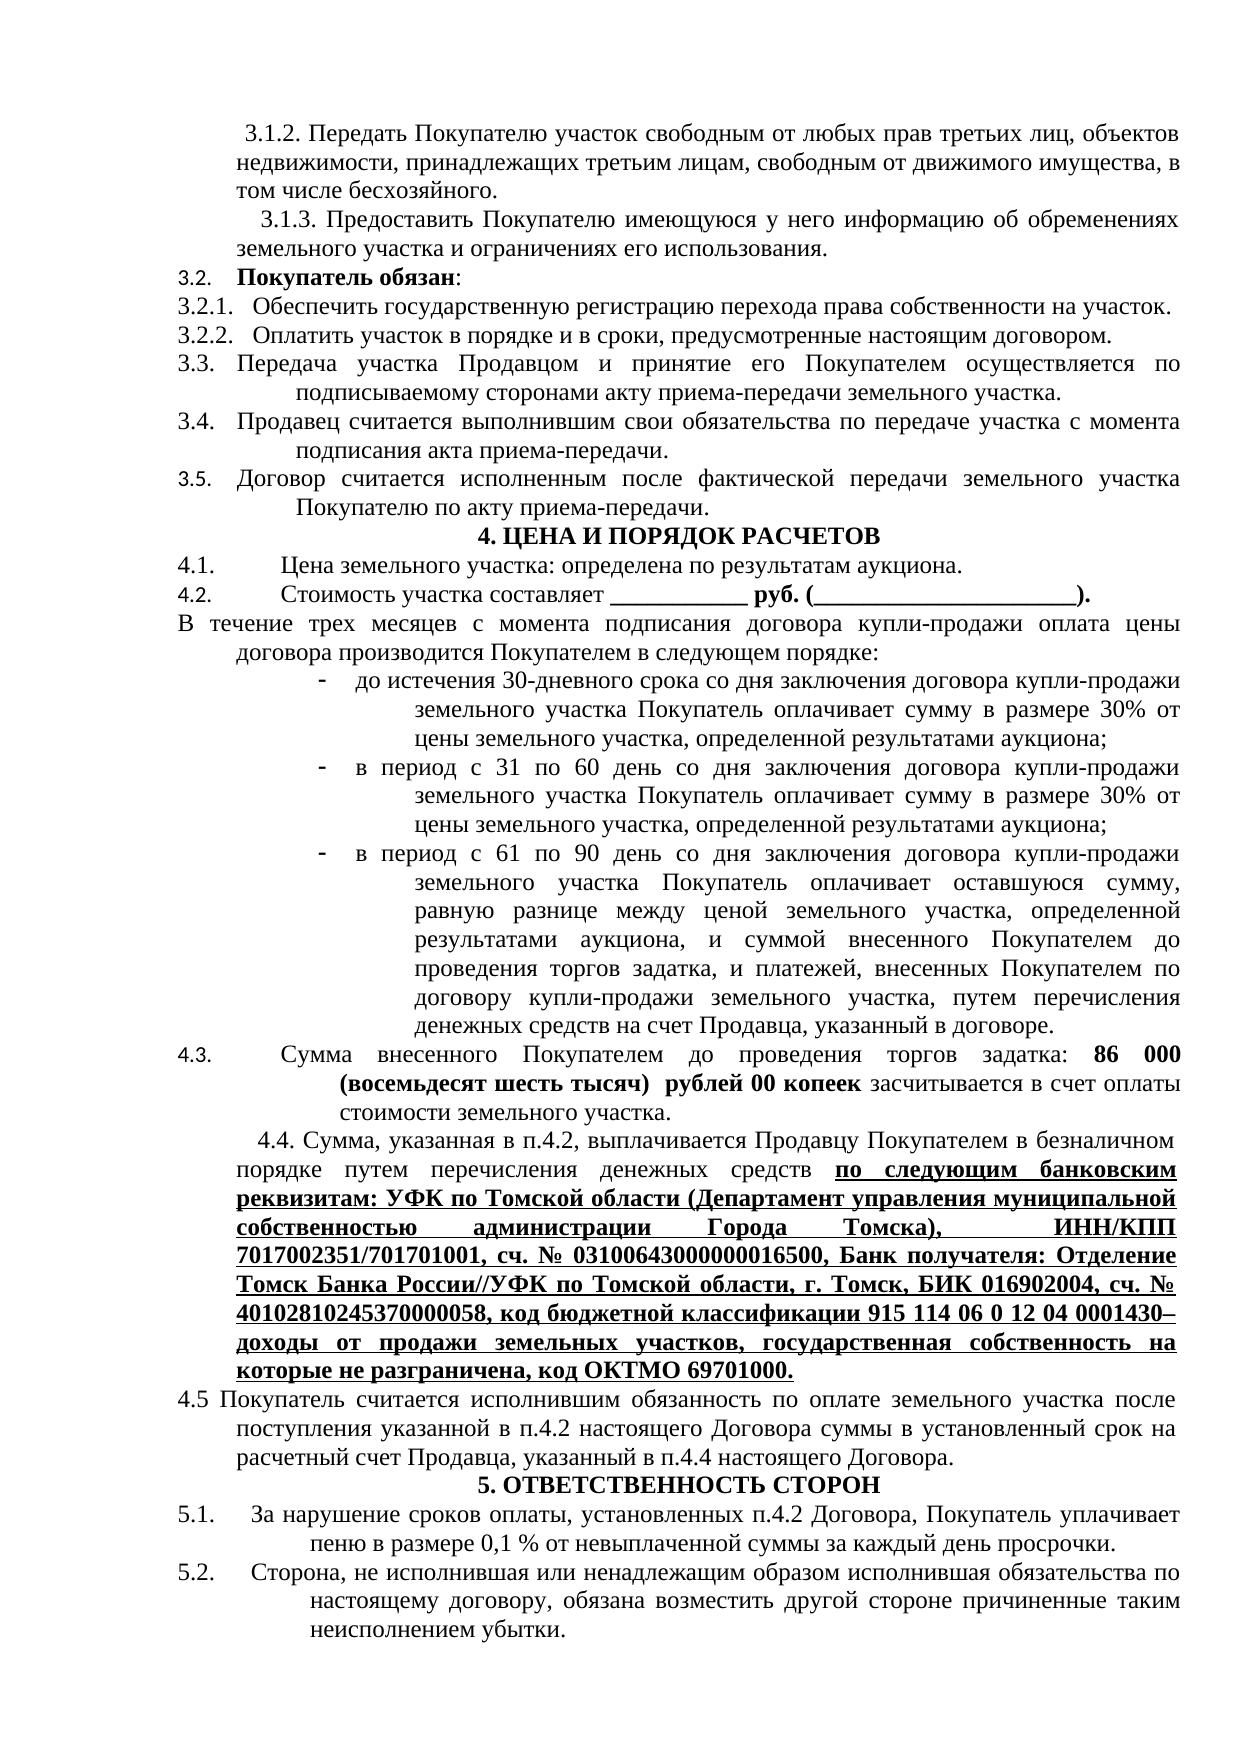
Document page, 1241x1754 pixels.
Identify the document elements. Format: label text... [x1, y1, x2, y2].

list Передача участка Продавцом и принятие его Покупателем осуществляется по подписываемому сторонами акту приема-передачи земельного участка. [177, 348, 1181, 406]
text 3.1.3. Предоставить Покупателю имеющуюся у него информацию об обременениях земельного участка и ограничениях его использования. [177, 204, 1181, 262]
list Цена земельного участка: определена по результатам аукциона. [177, 550, 1181, 579]
list Сумма внесенного Покупателем до проведения торгов задатка: 86 000 (восемьдесят шесть тысяч) рублей 00 копеек засчитывается в счет оплаты стоимости земельного участка. [177, 1039, 1181, 1126]
list Сторона, не исполнившая или ненадлежащим образом исполнившая обязательства по настоящему договору, обязана возместить другой стороне причиненные таким неисполнением убытки. [177, 1557, 1181, 1643]
text 4.5 Покупатель считается исполнившим обязанность по оплате земельного участка после поступления указанной в п.4.2 настоящего Договора суммы в установленный срок на расчетный счет Продавца, указанный в п.4.4 настоящего Договора. [177, 1384, 1177, 1471]
list Обеспечить государственную регистрацию перехода права собственности на участок. [177, 291, 1181, 320]
list до истечения 30-дневного срока со дня заключения договора купли-продажи земельного участка Покупатель оплачивает сумму в размере 30% от цены земельного участка, определенной результатами аукциона; [318, 665, 1181, 752]
list Стоимость участка составляет ___________ руб. (_____________________). [177, 579, 1181, 608]
text 3.1.2. Передать Покупателю участок свободным от любых прав третьих лиц, объектов недвижимости, принадлежащих третьим лицам, свободным от движимого имущества, в том числе бесхозяйного. [177, 118, 1181, 204]
text 5. ОТВЕТСТВЕННОСТЬ СТОРОН [177, 1471, 1181, 1499]
list Покупатель обязан: [177, 262, 1181, 291]
list Оплатить участок в порядке и в сроки, предусмотренные настоящим договором. [177, 320, 1181, 348]
list За нарушение сроков оплаты, установленных п.4.2 Договора, Покупатель уплачивает пеню в размере 0,1 % от невыплаченной суммы за каждый день просрочки. [177, 1499, 1181, 1557]
list Продавец считается выполнившим свои обязательства по передаче участка с момента подписания акта приема-передачи. [177, 406, 1181, 463]
text 4. ЦЕНА И ПОРЯДОК РАСЧЕТОВ [177, 521, 1181, 550]
list Договор считается исполненным после фактической передачи земельного участка Покупателю по акту приема-передачи. [177, 463, 1181, 521]
list в период с 31 по 60 день со дня заключения договора купли-продажи земельного участка Покупатель оплачивает сумму в размере 30% от цены земельного участка, определенной результатами аукциона; [318, 752, 1181, 838]
text 4.4. Сумма, указанная в п.4.2, выплачивается Продавцу Покупателем в безналичном порядке путем перечисления денежных средств по следующим банковским реквизитам: УФК по Томской области (Департамент управления муниципальной собственностью администрации Города Томска), ИНН/КПП 7017002351/701701001, сч. № 03100643000000016500, Банк получателя: Отделение Томск Банка России//УФК по Томской области, г. Томск, БИК 016902004, сч. № 40102810245370000058, код бюджетной классификации 915 114 06 0 12 04 0001430– доходы от продажи земельных участков, государственная собственность на которые не разграничена, код ОКТМО 69701000. [177, 1126, 1177, 1384]
list в период с 61 по 90 день со дня заключения договора купли-продажи земельного участка Покупатель оплачивает оставшуюся сумму, равную разнице между ценой земельного участка, определенной результатами аукциона, и суммой внесенного Покупателем до проведения торгов задатка, и платежей, внесенных Покупателем по договору купли-продажи земельного участка, путем перечисления денежных средств на счет Продавца, указанный в договоре. [318, 838, 1181, 1039]
text В течение трех месяцев с момента подписания договора купли-продажи оплата цены договора производится Покупателем в следующем порядке: [177, 608, 1181, 665]
